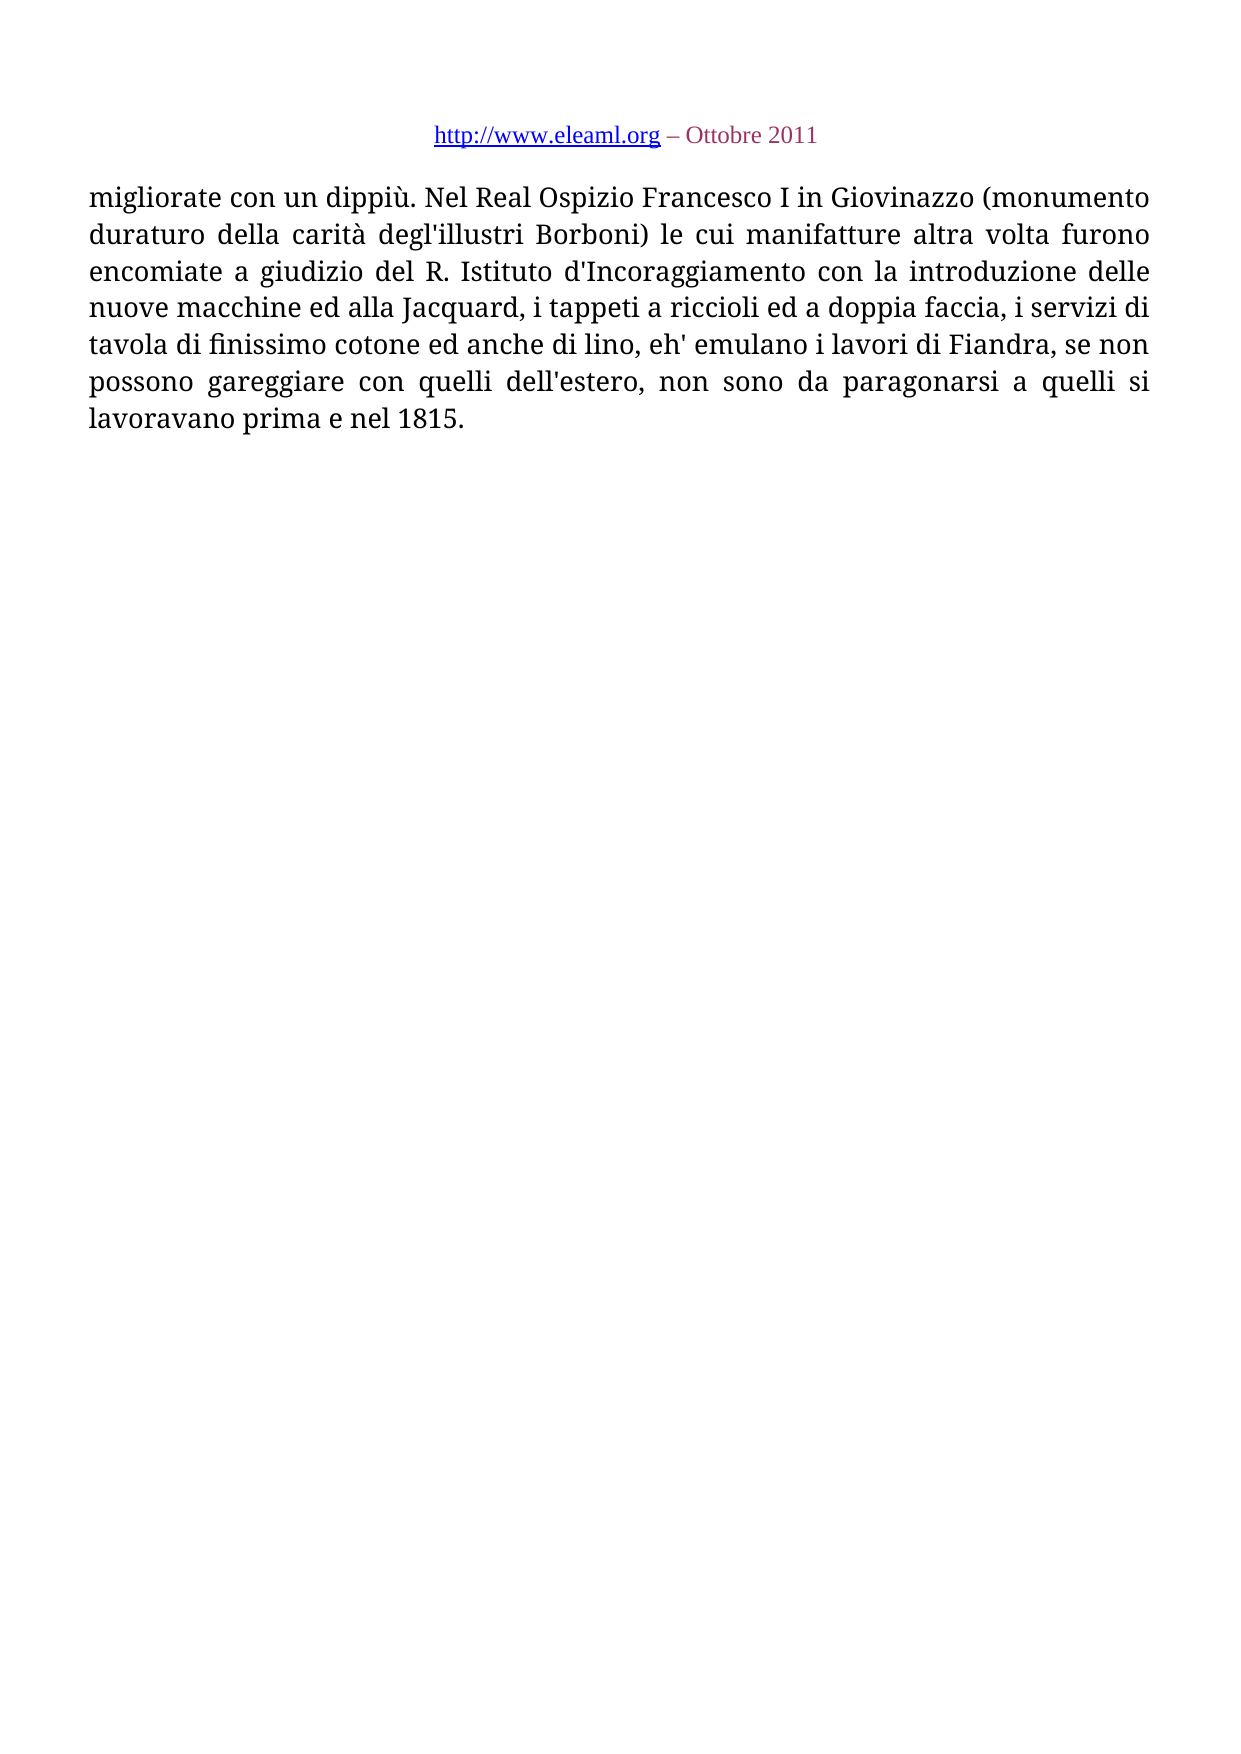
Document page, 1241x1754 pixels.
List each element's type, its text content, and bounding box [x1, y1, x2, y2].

text migliorate con un dippiù. Nel Real Ospizio Francesco I in Giovinazzo (monumento duraturo della carità degl'illustri Borboni) le cui manifatture altra volta furono encomiate a giudizio del R. Istituto d'Incoraggiamento con la introduzione delle nuove macchine ed alla Jacquard, i tappeti a riccioli ed a doppia faccia, i servizi di tavola di finissimo cotone ed anche di lino, eh' emulano i lavori di Fiandra, se non possono gareggiare con quelli dell'estero, non sono da paragonarsi a quelli si lavoravano prima e nel 1815. [88, 178, 1152, 436]
